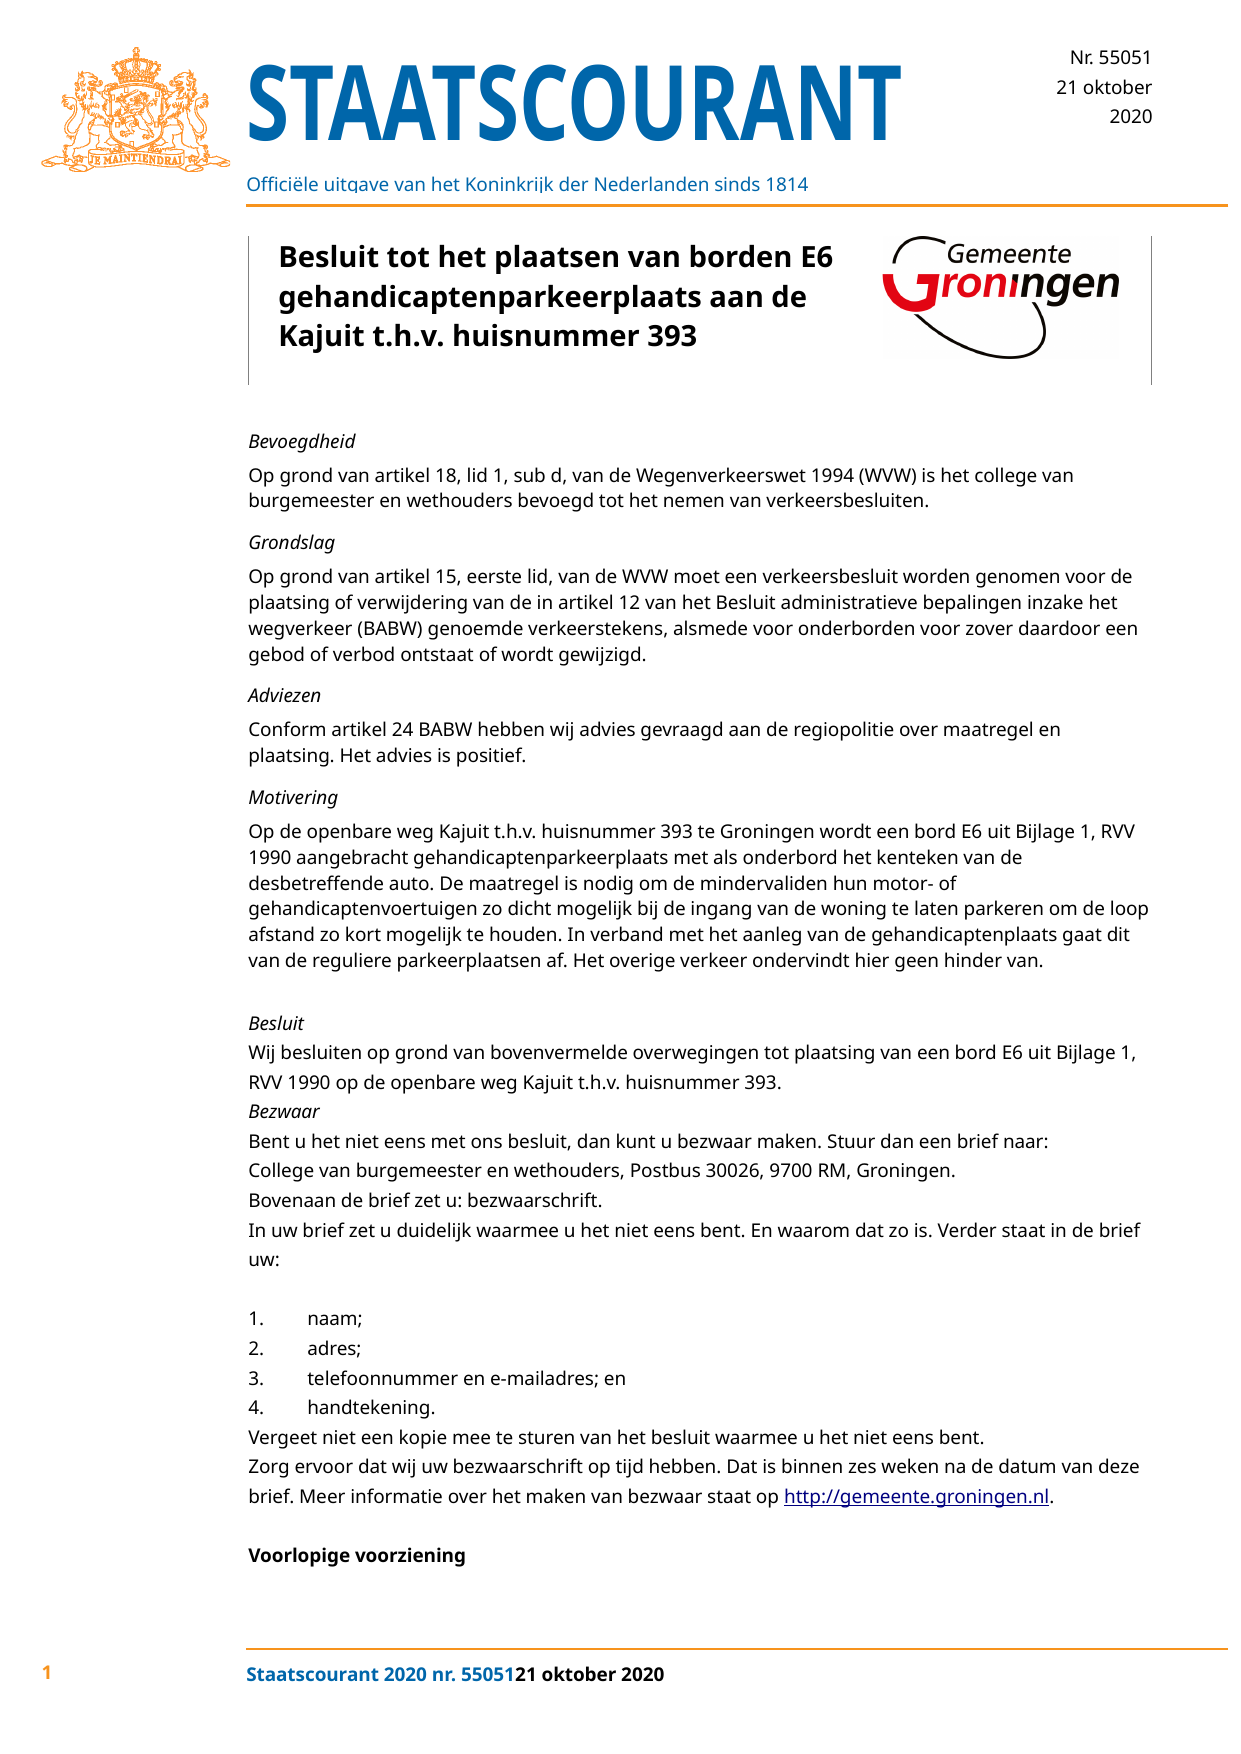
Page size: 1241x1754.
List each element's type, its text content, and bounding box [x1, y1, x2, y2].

text In uw brief zet u duidelijk waarmee u het niet eens bent. En waarom dat zo is. Verder staat in de brief uw: [248, 1217, 1152, 1272]
list naam; [248, 1306, 1152, 1331]
list adres; [248, 1335, 1152, 1361]
text Vergeet niet een kopie mee te sturen van het besluit waarmee u het niet eens bent. [248, 1424, 1152, 1449]
text Bovenaan de brief zet u: bezwaarschrift. [248, 1187, 1152, 1213]
text Besluit [248, 1010, 1152, 1035]
text Motivering [248, 784, 1152, 810]
picture [41, 47, 231, 172]
text Adviezen [248, 683, 1152, 708]
list telefoonnummer en e-mailadres; en [248, 1365, 1152, 1390]
picture [882, 236, 1119, 359]
text Zorg ervoor dat wij uw bezwaarschrift op tijd hebben. Dat is binnen zes weken na de datum van deze brief. Meer informatie over het maken van bezwaar staat op http://gemeente.groningen.nl. [248, 1453, 1152, 1509]
text Op de openbare weg Kajuit t.h.v. huisnummer 393 te Groningen wordt een bord E6 uit Bijlage 1, RVV 1990 aangebracht gehandicaptenparkeerplaats met als onderbord het kenteken van de desbetreffende auto. De maatregel is nodig om de mindervaliden hun motor- of gehandicaptenvoertuigen zo dicht mogelijk bij de ingang van de woning te laten parkeren om de loop afstand zo kort mogelijk te houden. In verband met het aanleg van de gehandicaptenplaats gaat dit van de reguliere parkeerplaatsen af. Het overige verkeer ondervindt hier geen hinder van. [248, 818, 1152, 973]
text Bevoegdheid [248, 428, 1152, 453]
table_header Besluit tot het plaatsen van borden E6 gehandicaptenparkeerplaats aan de Kajuit t.h.v. huisnummer 393 [249, 236, 850, 385]
text Bezwaar [248, 1098, 1152, 1124]
text Op grond van artikel 18, lid 1, sub d, van de Wegenverkeerswet 1994 (WVW) is het college van burgemeester en wethouders bevoegd tot het nemen van verkeersbesluiten. [248, 462, 1152, 513]
text College van burgemeester en wethouders, Postbus 30026, 9700 RM, Groningen. [248, 1158, 1152, 1183]
text Op grond van artikel 15, eerste lid, van de WVW moet een verkeersbesluit worden genomen voor de plaatsing of verwijdering van de in artikel 12 van het Besluit administratieve bepalingen inzake het wegverkeer (BABW) genoemde verkeerstekens, alsmede voor onderborden voor zover daardoor een gebod of verbod ontstaat of wordt gewijzigd. [248, 563, 1152, 666]
text Voorlopige voorziening [248, 1542, 1152, 1568]
list handtekening. [248, 1394, 1152, 1420]
text Wij besluiten op grond van bovenvermelde overwegingen tot plaatsing van een bord E6 uit Bijlage 1, RVV 1990 op de openbare weg Kajuit t.h.v. huisnummer 393. [248, 1039, 1152, 1094]
text Grondslag [248, 529, 1152, 555]
text Bent u het niet eens met ons besluit, dan kunt u bezwaar maken. Stuur dan een brief naar: [248, 1128, 1152, 1154]
table_header [850, 236, 1151, 385]
text Conform artikel 24 BABW hebben wij advies gevraagd aan de regiopolitie over maatregel en plaatsing. Het advies is positief. [248, 717, 1152, 768]
